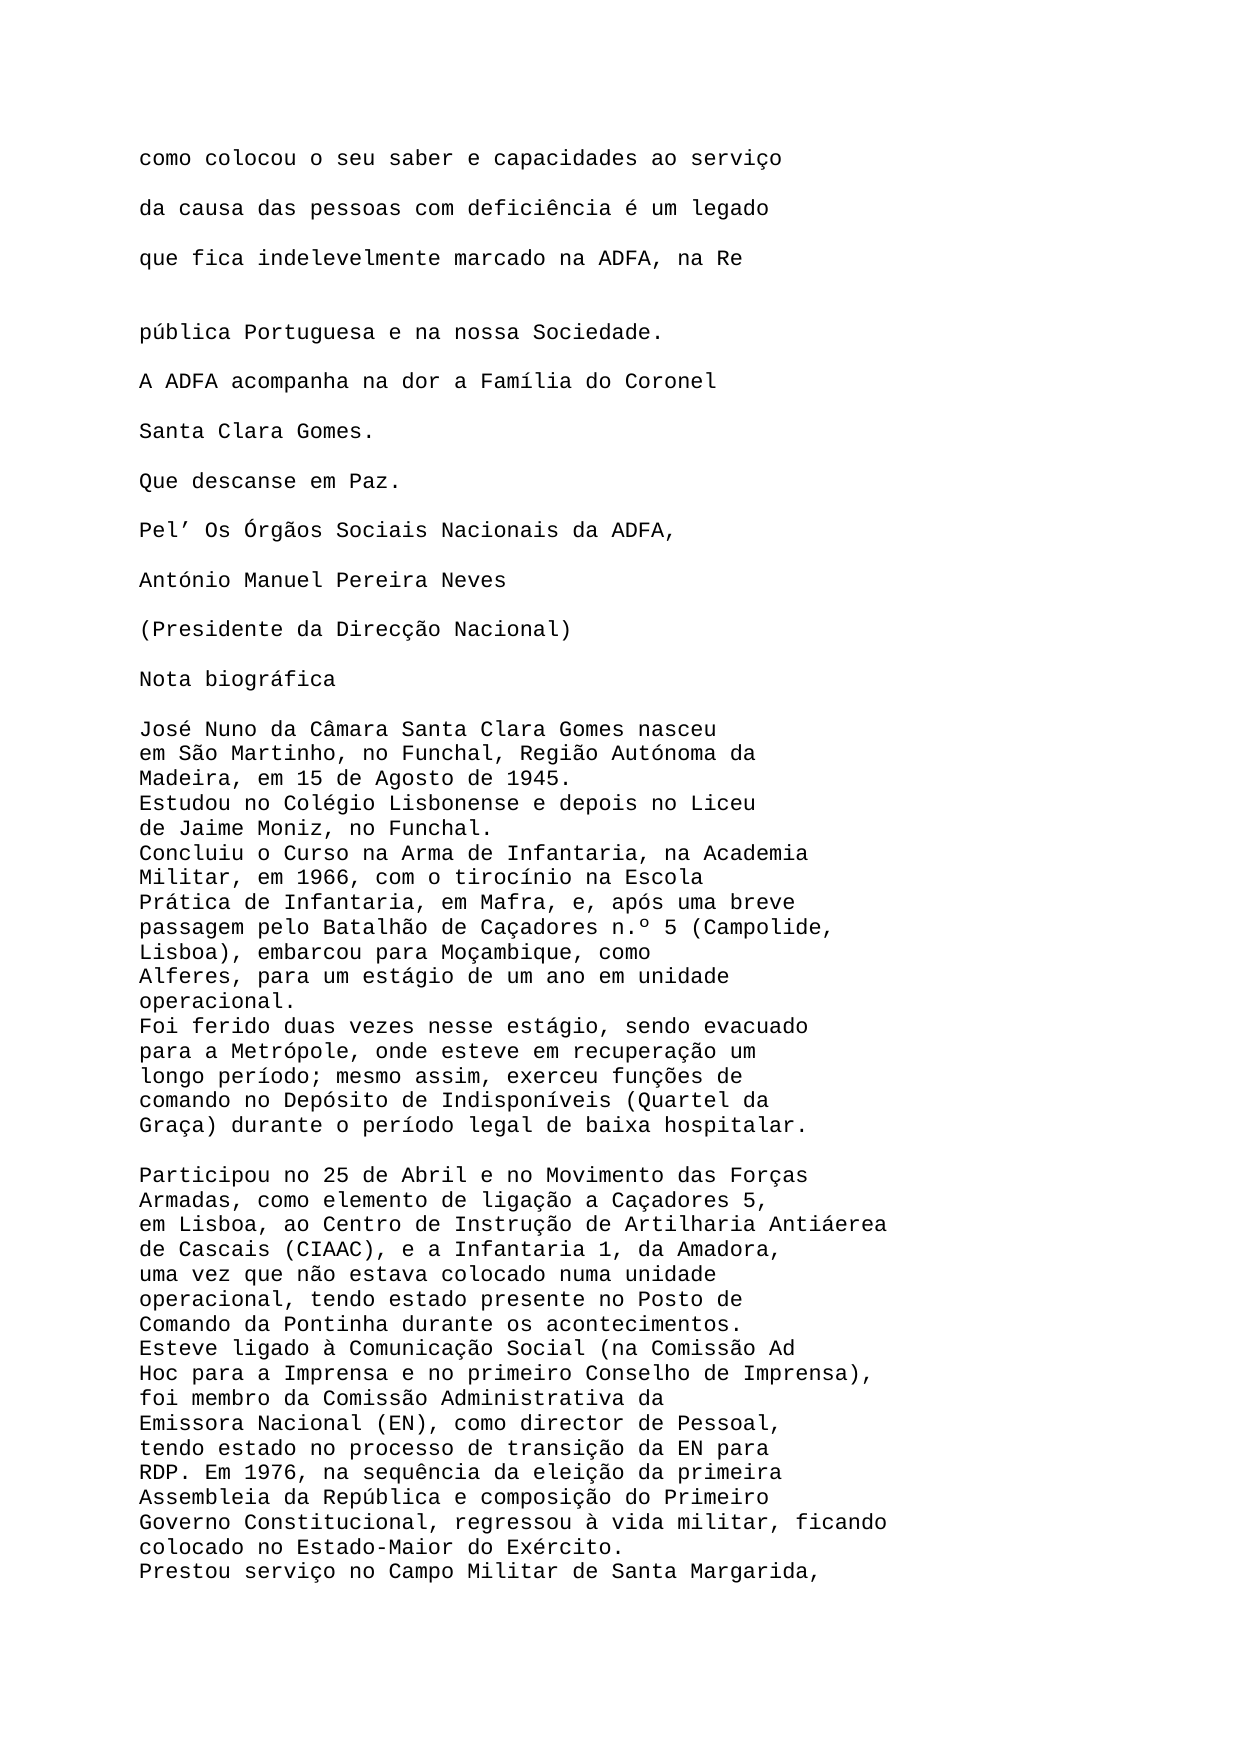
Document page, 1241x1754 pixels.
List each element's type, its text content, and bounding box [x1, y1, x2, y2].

text Alferes, para um estágio de um ano em unidade [139, 966, 1101, 991]
text Governo Constitucional, regressou à vida militar, ficando [139, 1511, 1101, 1536]
text Concluiu o Curso na Arma de Infantaria, na Academia [139, 842, 1101, 867]
text Prática de Infantaria, em Mafra, e, após uma breve [139, 891, 1101, 916]
text Participou no 25 de Abril e no Movimento das Forças [139, 1164, 1101, 1189]
text Santa Clara Gomes. [139, 420, 1101, 445]
text Armadas, como elemento de ligação a Caçadores 5, [139, 1189, 1101, 1214]
text Lisboa), embarcou para Moçambique, como [139, 941, 1101, 966]
text Emissora Nacional (EN), como director de Pessoal, [139, 1412, 1101, 1437]
text José Nuno da Câmara Santa Clara Gomes nasceu [139, 718, 1101, 743]
text passagem pelo Batalhão de Caçadores n.º 5 (Campolide, [139, 916, 1101, 941]
text RDP. Em 1976, na sequência da eleição da primeira [139, 1462, 1101, 1486]
text de Jaime Moniz, no Funchal. [139, 817, 1101, 842]
text Hoc para a Imprensa e no primeiro Conselho de Imprensa), [139, 1362, 1101, 1387]
text A ADFA acompanha na dor a Família do Coronel [139, 371, 1101, 396]
text Assembleia da República e composição do Primeiro [139, 1486, 1101, 1511]
text Comando da Pontinha durante os acontecimentos. [139, 1313, 1101, 1338]
text Pel’ Os Órgãos Sociais Nacionais da ADFA, [139, 519, 1101, 544]
text para a Metrópole, onde esteve em recuperação um [139, 1040, 1101, 1065]
text comando no Depósito de Indisponíveis (Quartel da [139, 1090, 1101, 1114]
text Nota biográfica [139, 668, 1101, 693]
text António Manuel Pereira Neves [139, 569, 1101, 594]
text Graça) durante o período legal de baixa hospitalar. [139, 1114, 1101, 1139]
text (Presidente da Direcção Nacional) [139, 619, 1101, 643]
text em Lisboa, ao Centro de Instrução de Artilharia Antiáerea [139, 1214, 1101, 1238]
text pública Portuguesa e na nossa Sociedade. [139, 321, 1101, 346]
text longo período; mesmo assim, exerceu funções de [139, 1065, 1101, 1090]
text uma vez que não estava colocado numa unidade [139, 1263, 1101, 1288]
text operacional. [139, 991, 1101, 1015]
text como colocou o seu saber e capacidades ao serviço [139, 148, 1101, 172]
text colocado no Estado-Maior do Exército. [139, 1536, 1101, 1561]
text Esteve ligado à Comunicação Social (na Comissão Ad [139, 1338, 1101, 1362]
text Estudou no Colégio Lisbonense e depois no Liceu [139, 792, 1101, 817]
text de Cascais (CIAAC), e a Infantaria 1, da Amadora, [139, 1238, 1101, 1263]
text em São Martinho, no Funchal, Região Autónoma da [139, 743, 1101, 767]
text Foi ferido duas vezes nesse estágio, sendo evacuado [139, 1015, 1101, 1040]
text da causa das pessoas com deficiência é um legado [139, 197, 1101, 222]
text operacional, tendo estado presente no Posto de [139, 1288, 1101, 1313]
text Prestou serviço no Campo Militar de Santa Margarida, [139, 1561, 1101, 1586]
text Que descanse em Paz. [139, 470, 1101, 495]
text foi membro da Comissão Administrativa da [139, 1387, 1101, 1412]
text que fica indelevelmente marcado na ADFA, na Re [139, 247, 1101, 272]
text Militar, em 1966, com o tirocínio na Escola [139, 867, 1101, 891]
text Madeira, em 15 de Agosto de 1945. [139, 767, 1101, 792]
text tendo estado no processo de transição da EN para [139, 1437, 1101, 1462]
